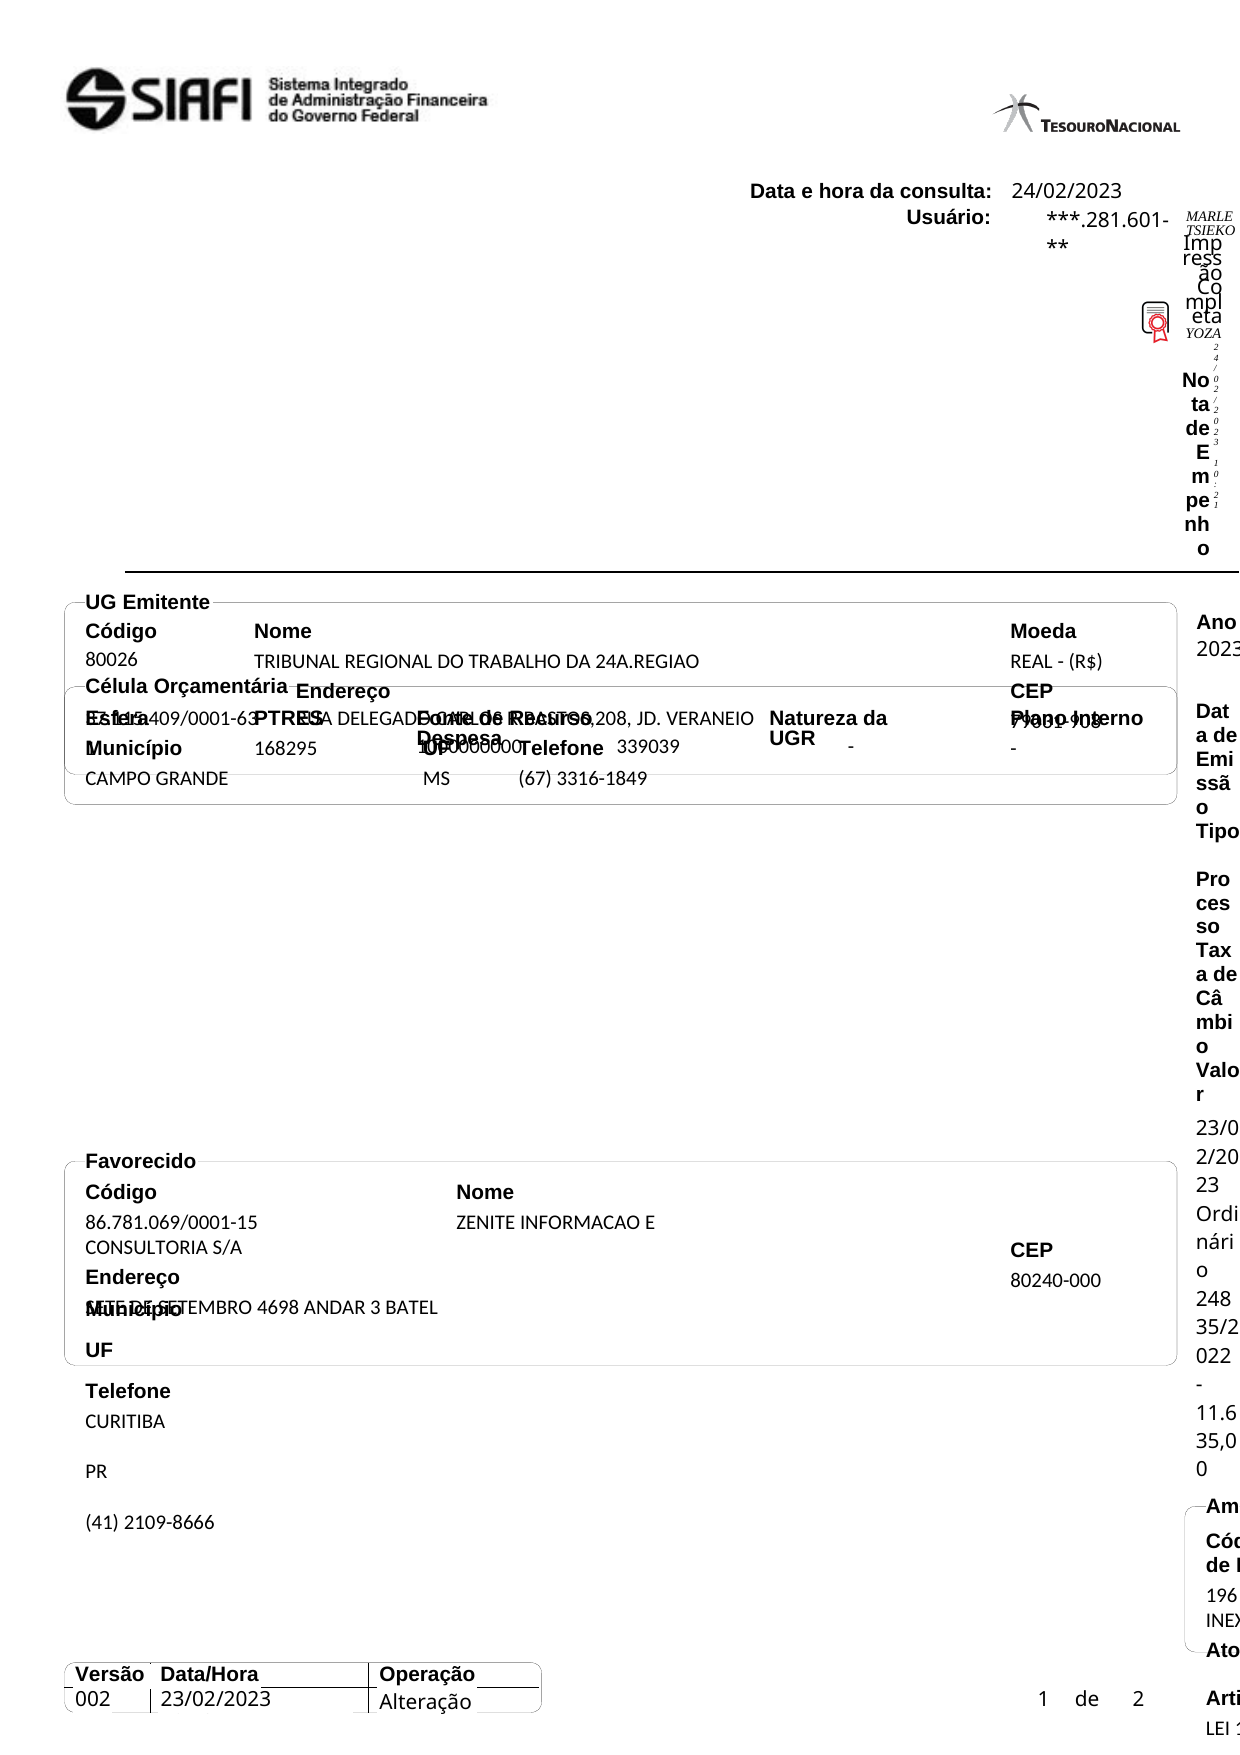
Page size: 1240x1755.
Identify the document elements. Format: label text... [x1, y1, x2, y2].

text 23/02/2023 Ordinário 24835/2022 - 11.635,00 [1196, 1113, 1239, 1483]
subtitle Nota de Empenho [1179, 368, 1209, 559]
text ***.281.601-** [1046, 206, 1175, 262]
subtitle Data de Emissão Tipo Processo Taxa de Câmbio Valor [1196, 699, 1239, 1106]
table_cell 2023 [1191, 638, 1240, 663]
text MARLE TSIEKO [1186, 209, 1237, 239]
subtitle Usuário: [58, 205, 991, 229]
text Impressão Completa YOZA [1179, 239, 1222, 342]
table_header Ano [1191, 613, 1240, 638]
